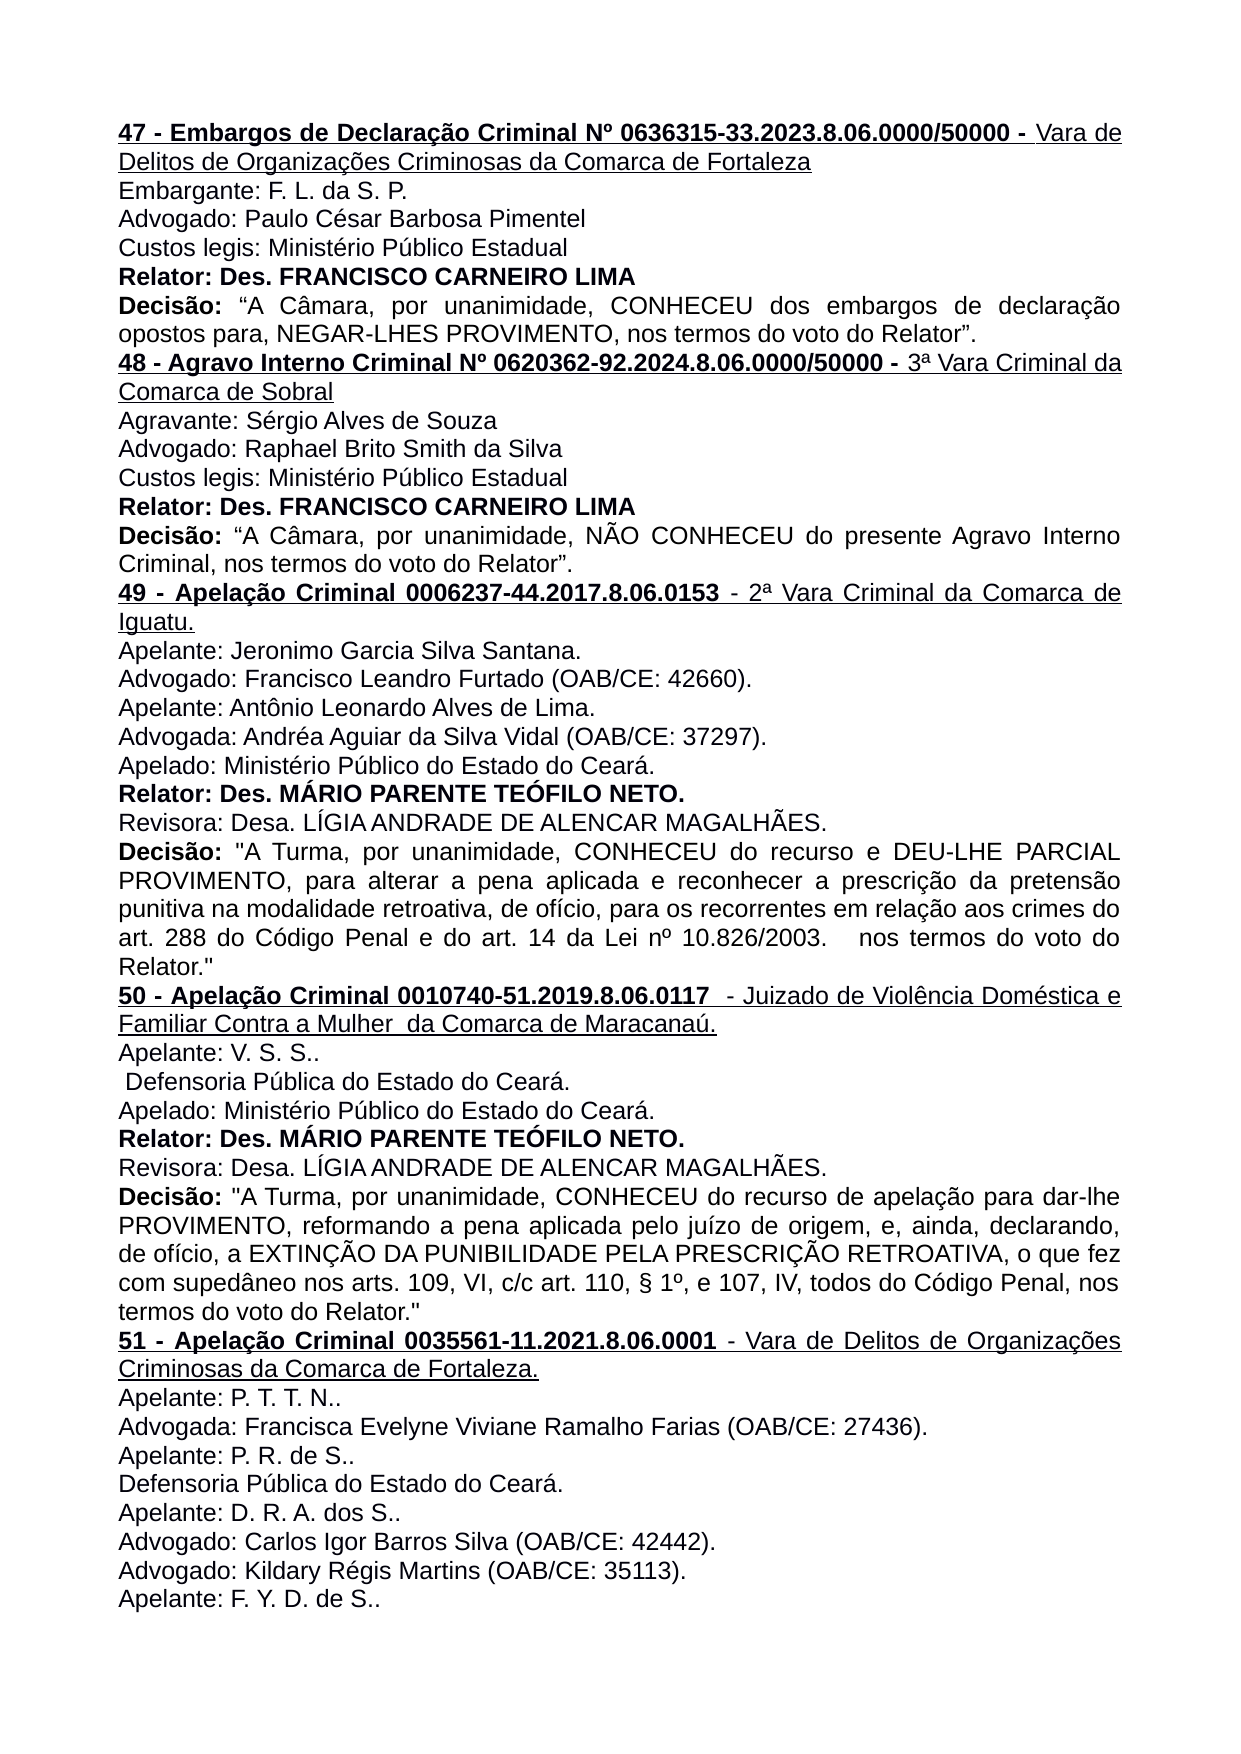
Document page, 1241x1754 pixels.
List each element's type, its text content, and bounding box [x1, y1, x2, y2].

text Decisão: “A Câmara, por unanimidade, NÃO CONHECEU do presente Agravo Interno Criminal, nos termos do voto do Relator”. [118, 521, 1122, 578]
text 50 - Apelação Criminal 0010740-51.2019.8.06.0117 - Juizado de Violência Doméstica e [118, 981, 1122, 1006]
text Advogado: Kildary Régis Martins (OAB/CE: 35113). [118, 1556, 1122, 1584]
text Familiar Contra a Mulher da Comarca de Maracanaú. [118, 1007, 1122, 1038]
text Decisão: "A Turma, por unanimidade, CONHECEU do recurso de apelação para dar-lhe PROVIMENTO, reformando a pena aplicada pelo juízo de origem, e, ainda, declarando, de ofício, a EXTINÇÃO DA PUNIBILIDADE PELA PRESCRIÇÃO RETROATIVA, o que fez com supedâneo nos arts. 109, VI, c/c art. 110, § 1º, e 107, IV, todos do Código Penal, nos termos do voto do Relator." [118, 1182, 1122, 1326]
text Apelante: Antônio Leonardo Alves de Lima. [118, 693, 1122, 722]
text Relator: Des. FRANCISCO CARNEIRO LIMA [118, 492, 1122, 521]
text Apelante: D. R. A. dos S.. [118, 1498, 1122, 1527]
text Delitos de Organizações Criminosas da Comarca de Fortaleza [118, 144, 1122, 176]
text Decisão: “A Câmara, por unanimidade, CONHECEU dos embargos de declaração opostos para, NEGAR-LHES PROVIMENTO, nos termos do voto do Relator”. [118, 291, 1122, 348]
text 47 - Embargos de Declaração Criminal Nº 0636315-33.2023.8.06.0000/50000 - Vara de [118, 118, 1122, 143]
text Custos legis: Ministério Público Estadual [118, 463, 1122, 492]
text Agravante: Sérgio Alves de Souza [118, 406, 1122, 434]
text Criminosas da Comarca de Fortaleza. [118, 1352, 1122, 1383]
text Apelante: P. T. T. N.. [118, 1383, 1122, 1412]
text 49 - Apelação Criminal 0006237-44.2017.8.06.0153 - 2ª Vara Criminal da Comarca de [118, 578, 1122, 603]
text Iguatu. [118, 604, 1122, 636]
text Defensoria Pública do Estado do Ceará. [118, 1067, 1122, 1096]
text Revisora: Desa. LÍGIA ANDRADE DE ALENCAR MAGALHÃES. [118, 1153, 1122, 1182]
text Relator: Des. FRANCISCO CARNEIRO LIMA [118, 262, 1122, 291]
text Advogada: Andréa Aguiar da Silva Vidal (OAB/CE: 37297). [118, 722, 1122, 751]
text Custos legis: Ministério Público Estadual [118, 233, 1122, 262]
text Advogado: Raphael Brito Smith da Silva [118, 434, 1122, 463]
text 51 - Apelação Criminal 0035561-11.2021.8.06.0001 - Vara de Delitos de Organizações [118, 1326, 1122, 1351]
text Embargante: F. L. da S. P. [118, 176, 1122, 204]
text Apelante: P. R. de S.. [118, 1441, 1122, 1469]
text Apelante: Jeronimo Garcia Silva Santana. [118, 636, 1122, 664]
text Apelado: Ministério Público do Estado do Ceará. [118, 1096, 1122, 1124]
text Comarca de Sobral [118, 374, 1122, 406]
text Defensoria Pública do Estado do Ceará. [118, 1469, 1122, 1498]
text Advogado: Paulo César Barbosa Pimentel [118, 204, 1122, 233]
text Advogado: Carlos Igor Barros Silva (OAB/CE: 42442). [118, 1527, 1122, 1556]
text Apelante: V. S. S.. [118, 1038, 1122, 1067]
text Apelante: F. Y. D. de S.. [118, 1584, 1122, 1613]
text 48 - Agravo Interno Criminal Nº 0620362-92.2024.8.06.0000/50000 - 3ª Vara Criminal da [118, 348, 1122, 373]
text Advogada: Francisca Evelyne Viviane Ramalho Farias (OAB/CE: 27436). [118, 1412, 1122, 1441]
text Revisora: Desa. LÍGIA ANDRADE DE ALENCAR MAGALHÃES. [118, 808, 1122, 837]
text Decisão: "A Turma, por unanimidade, CONHECEU do recurso e DEU-LHE PARCIAL PROVIMENTO, para alterar a pena aplicada e reconhecer a prescrição da pretensão punitiva na modalidade retroativa, de ofício, para os recorrentes em relação aos crimes do art. 288 do Código Penal e do art. 14 da Lei nº 10.826/2003. nos termos do voto do Relator." [118, 837, 1122, 981]
text Advogado: Francisco Leandro Furtado (OAB/CE: 42660). [118, 664, 1122, 693]
text Apelado: Ministério Público do Estado do Ceará. [118, 751, 1122, 779]
text Relator: Des. MÁRIO PARENTE TEÓFILO NETO. [118, 1124, 1122, 1153]
text Relator: Des. MÁRIO PARENTE TEÓFILO NETO. [118, 779, 1122, 808]
